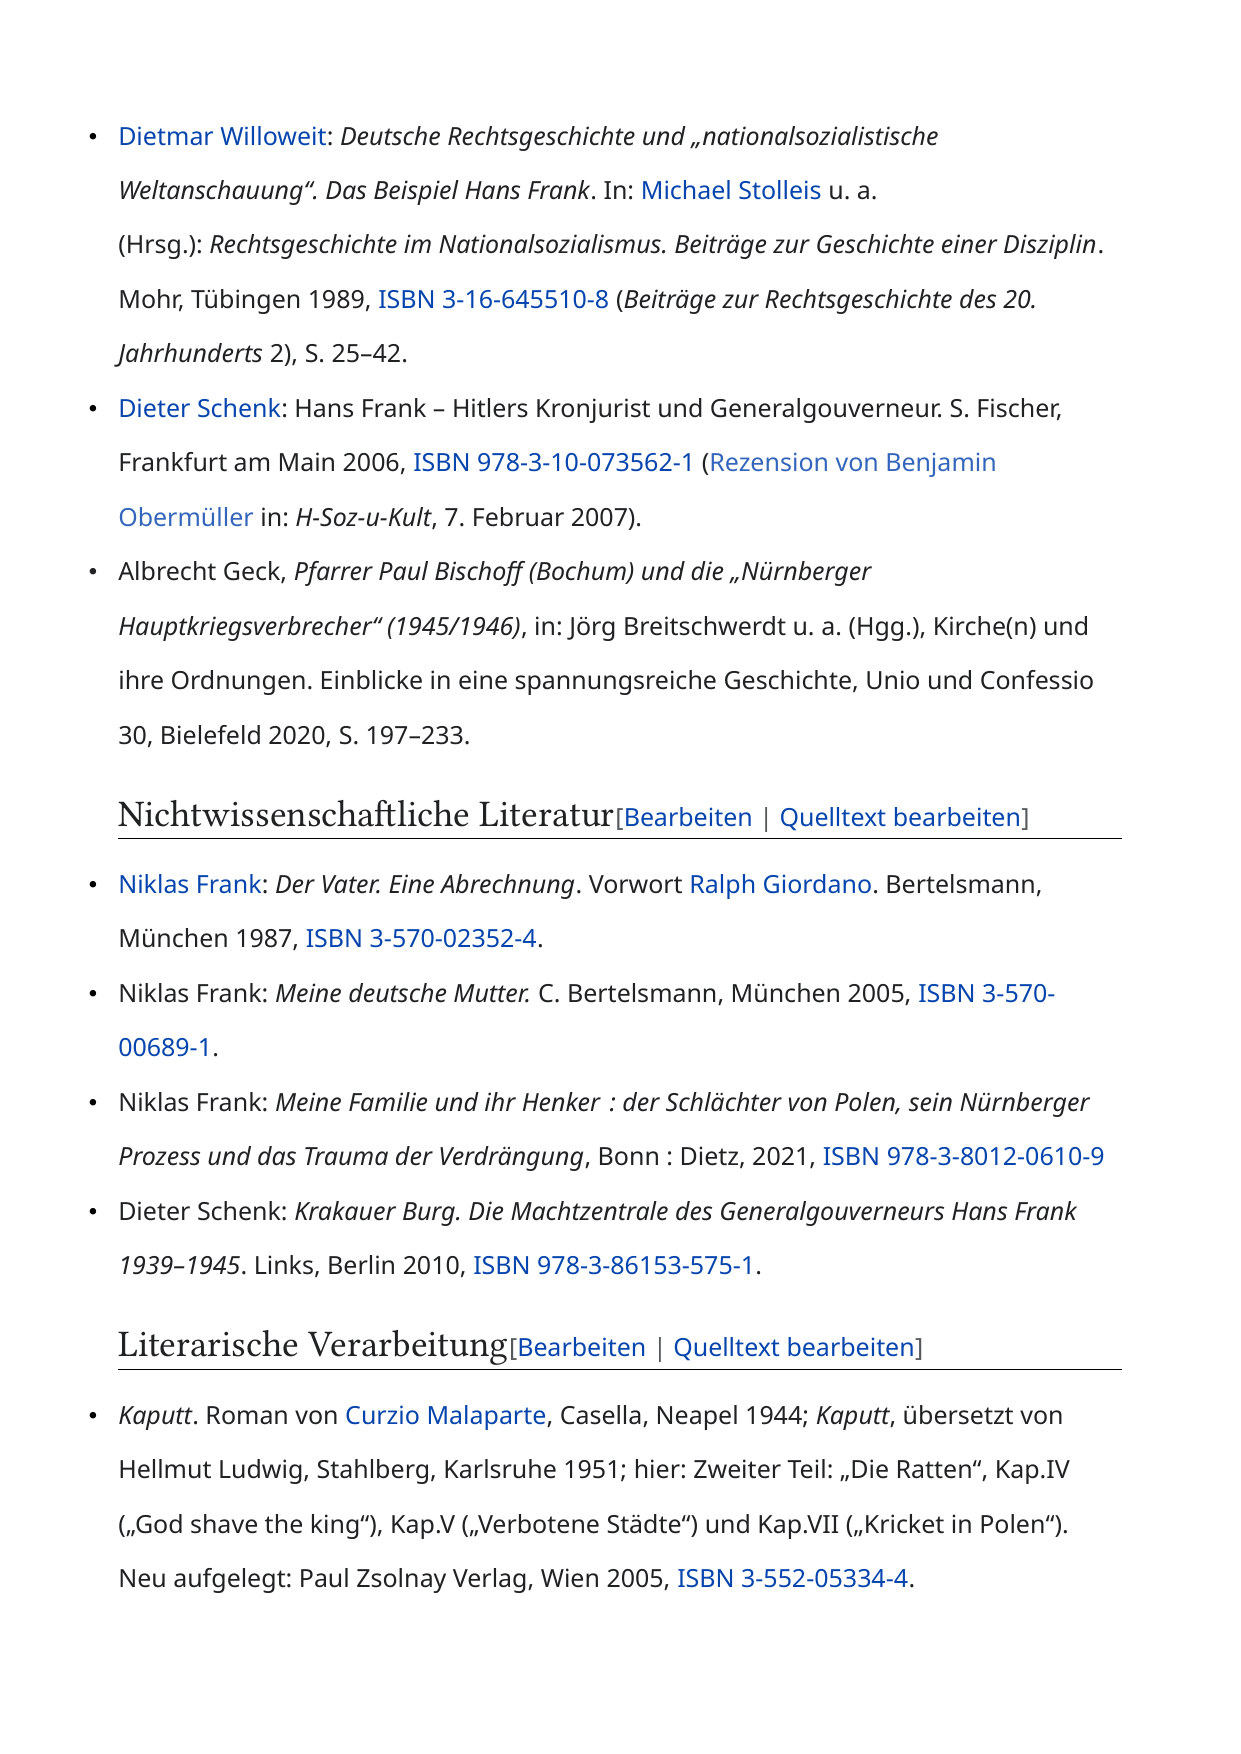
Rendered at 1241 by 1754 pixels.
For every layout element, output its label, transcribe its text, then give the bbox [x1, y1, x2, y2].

list Niklas Frank: Meine deutsche Mutter. C. Bertelsmann, München 2005, ISBN 3-570-00689-1. [118, 976, 1122, 1064]
list Niklas Frank: Meine Familie und ihr Henker : der Schlächter von Polen, sein Nürnberger Prozess und das Trauma der Verdrängung, Bonn : Dietz, 2021, ISBN 978-3-8012-0610-9 [118, 1084, 1122, 1173]
list Dietmar Willoweit: Deutsche Rechtsgeschichte und „nationalsozialistische Weltanschauung“. Das Beispiel Hans Frank. In: Michael Stolleis u. a. (Hrsg.): Rechtsgeschichte im Nationalsozialismus. Beiträge zur Geschichte einer Disziplin. Mohr, Tübingen 1989, ISBN 3-16-645510-8 (Beiträge zur Rechtsgeschichte des 20. Jahrhunderts 2), S. 25–42. [118, 118, 1122, 370]
subtitle Nichtwissenschaftliche Literatur[Bearbeiten | Quelltext bearbeiten] [118, 793, 1122, 838]
list Dieter Schenk: Krakauer Burg. Die Machtzentrale des Generalgouverneurs Hans Frank 1939–1945. Links, Berlin 2010, ISBN 978-3-86153-575-1. [118, 1193, 1122, 1282]
subtitle Literarische Verarbeitung[Bearbeiten | Quelltext bearbeiten] [118, 1323, 1122, 1369]
list Albrecht Geck, Pfarrer Paul Bischoff (Bochum) und die „Nürnberger Hauptkriegsverbrecher“ (1945/1946), in: Jörg Breitschwerdt u. a. (Hgg.), Kirche(n) und ihre Ordnungen. Einblicke in eine spannungsreiche Geschichte, Unio und Confessio 30, Bielefeld 2020, S. 197–233. [118, 554, 1122, 751]
list Niklas Frank: Der Vater. Eine Abrechnung. Vorwort Ralph Giordano. Bertelsmann, München 1987, ISBN 3-570-02352-4. [118, 867, 1122, 955]
list Kaputt. Roman von Curzio Malaparte, Casella, Neapel 1944; Kaputt, übersetzt von Hellmut Ludwig, Stahlberg, Karlsruhe 1951; hier: Zweiter Teil: „Die Ratten“, Kap.IV („God shave the king“), Kap.V („Verbotene Städte“) und Kap.VII („Kricket in Polen“). Neu aufgelegt: Paul Zsolnay Verlag, Wien 2005, ISBN 3-552-05334-4. [118, 1397, 1122, 1595]
list Dieter Schenk: Hans Frank – Hitlers Kronjurist und Generalgouverneur. S. Fischer, Frankfurt am Main 2006, ISBN 978-3-10-073562-1 (Rezension von Benjamin Obermüller in: H-Soz-u-Kult, 7. Februar 2007). [118, 391, 1122, 533]
